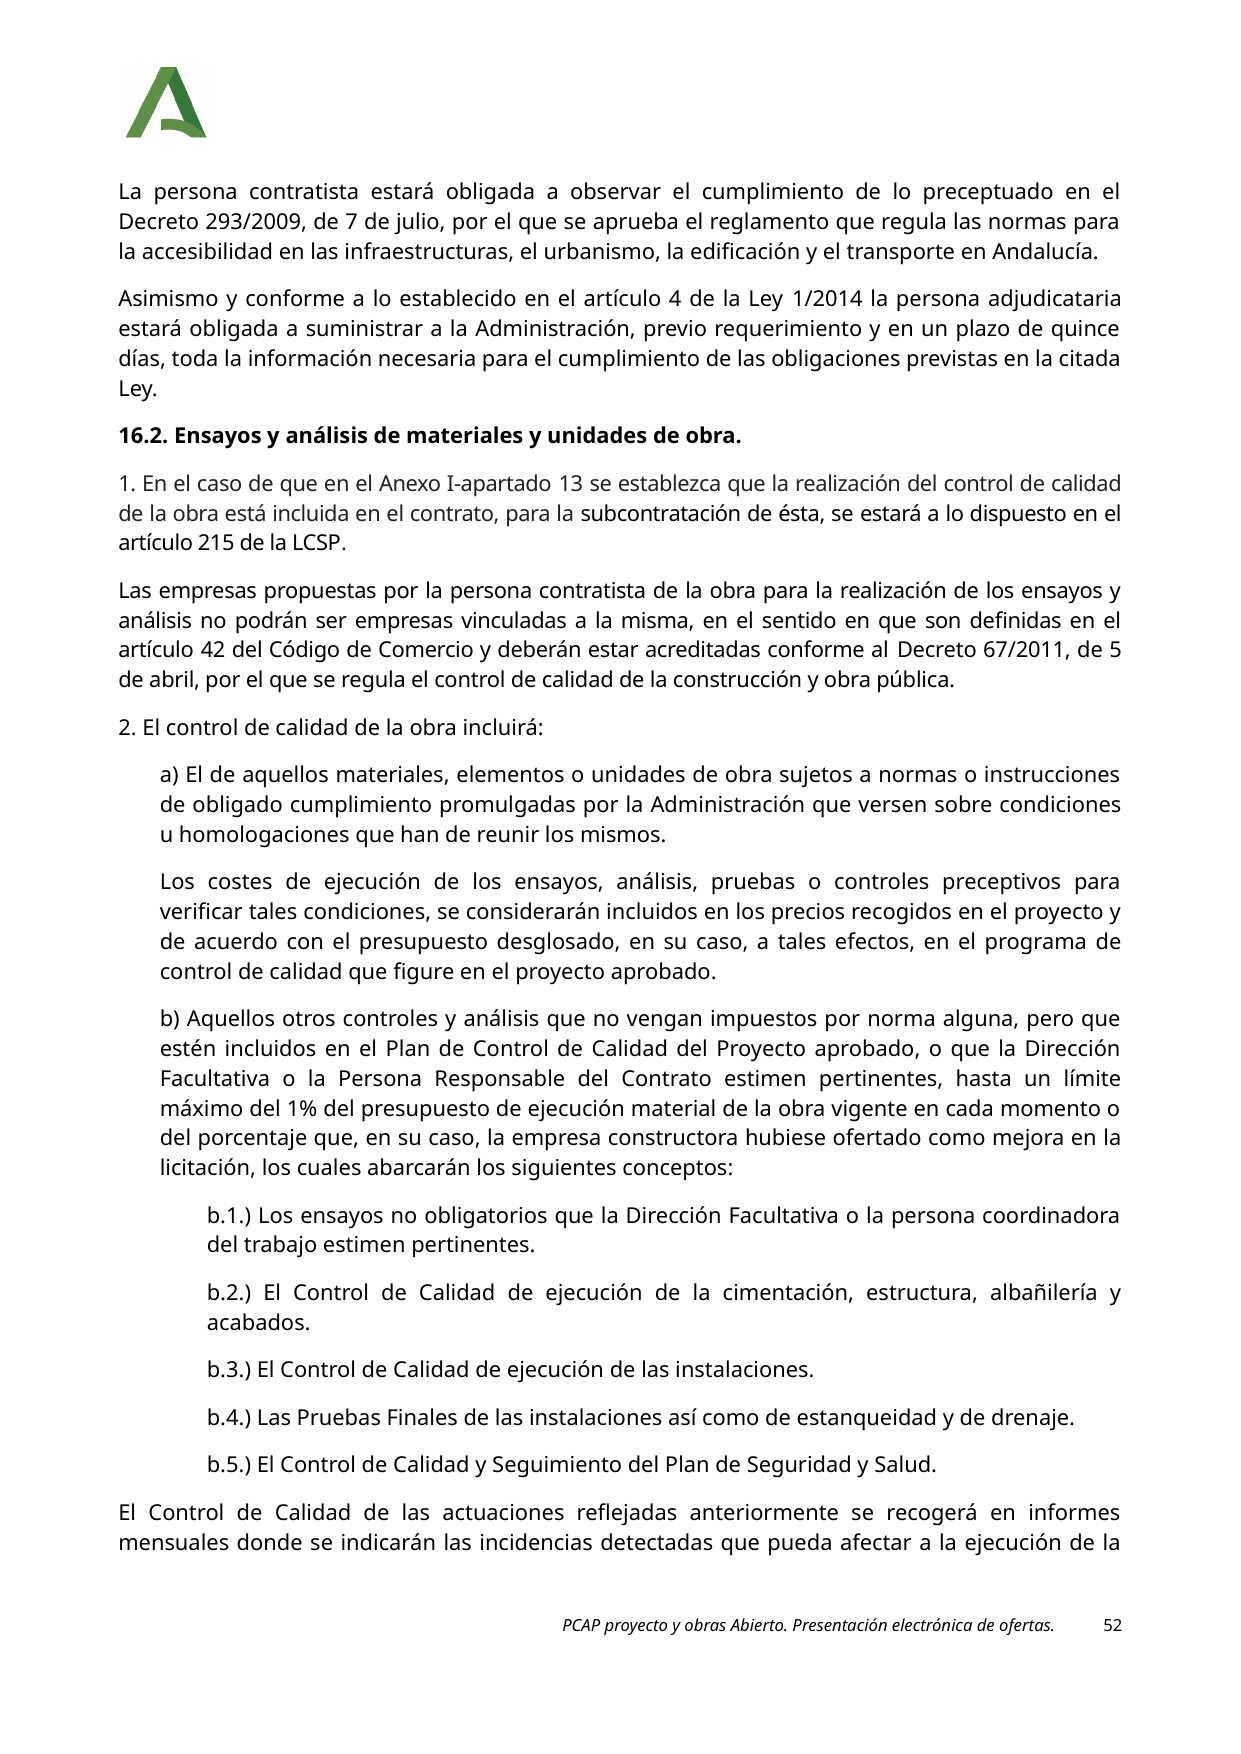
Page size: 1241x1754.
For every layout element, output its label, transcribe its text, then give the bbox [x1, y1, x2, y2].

text El Control de Calidad de las actuaciones reflejadas anteriormente se recogerá en informes mensuales donde se indicarán las incidencias detectadas que pueda afectar a la ejecución de la [118, 1497, 1122, 1556]
subtitle 16.2. Ensayos y análisis de materiales y unidades de obra. [118, 420, 1122, 450]
text b.3.) El Control de Calidad de ejecución de las instalaciones. [207, 1354, 1122, 1384]
text b.4.) Las Pruebas Finales de las instalaciones así como de estanqueidad y de drenaje. [207, 1402, 1122, 1432]
text La persona contratista estará obligada a observar el cumplimiento de lo preceptuado en el Decreto 293/2009, de 7 de julio, por el que se aprueba el reglamento que regula las normas para la accesibilidad en las infraestructuras, el urbanismo, la edificación y el transporte en Andalucía. [118, 176, 1122, 266]
text Los costes de ejecución de los ensayos, análisis, pruebas o controles preceptivos para verificar tales condiciones, se considerarán incluidos en los precios recogidos en el proyecto y de acuerdo con el presupuesto desglosado, en su caso, a tales efectos, en el programa de control de calidad que figure en el proyecto aprobado. [159, 866, 1122, 986]
text 2. El control de calidad de la obra incluirá: [118, 712, 1122, 742]
text a) El de aquellos materiales, elementos o unidades de obra sujetos a normas o instrucciones de obligado cumplimiento promulgadas por la Administración que versen sobre condiciones u homologaciones que han de reunir los mismos. [159, 759, 1122, 849]
text b.1.) Los ensayos no obligatorios que la Dirección Facultativa o la persona coordinadora del trabajo estimen pertinentes. [207, 1200, 1122, 1259]
text b.2.) El Control de Calidad de ejecución de la cimentación, estructura, albañilería y acabados. [207, 1277, 1122, 1337]
text Asimismo y conforme a lo establecido en el artículo 4 de la Ley 1/2014 la persona adjudicataria estará obligada a suministrar a la Administración, previo requerimiento y en un plazo de quince días, toda la información necesaria para el cumplimiento de las obligaciones previstas en la citada Ley. [118, 283, 1122, 403]
text Las empresas propuestas por la persona contratista de la obra para la realización de los ensayos y análisis no podrán ser empresas vinculadas a la misma, en el sentido en que son definidas en el artículo 42 del Código de Comercio y deberán estar acreditadas conforme al Decreto 67/2011, de 5 de abril, por el que se regula el control de calidad de la construcción y obra pública. [118, 575, 1122, 694]
text 1. En el caso de que en el Anexo I-apartado 13 se establezca que la realización del control de calidad de la obra está incluida en el contrato, para la subcontratación de ésta, se estará a lo dispuesto en el artículo 215 de la LCSP. [118, 468, 1122, 557]
picture [121, 62, 210, 142]
text b.5.) El Control de Calidad y Seguimiento del Plan de Seguridad y Salud. [207, 1449, 1122, 1479]
text b) Aquellos otros controles y análisis que no vengan impuestos por norma alguna, pero que estén incluidos en el Plan de Control de Calidad del Proyecto aprobado, o que la Dirección Facultativa o la Persona Responsable del Contrato estimen pertinentes, hasta un límite máximo del 1% del presupuesto de ejecución material de la obra vigente en cada momento o del porcentaje que, en su caso, la empresa constructora hubiese ofertado como mejora en la licitación, los cuales abarcarán los siguientes conceptos: [159, 1003, 1122, 1182]
